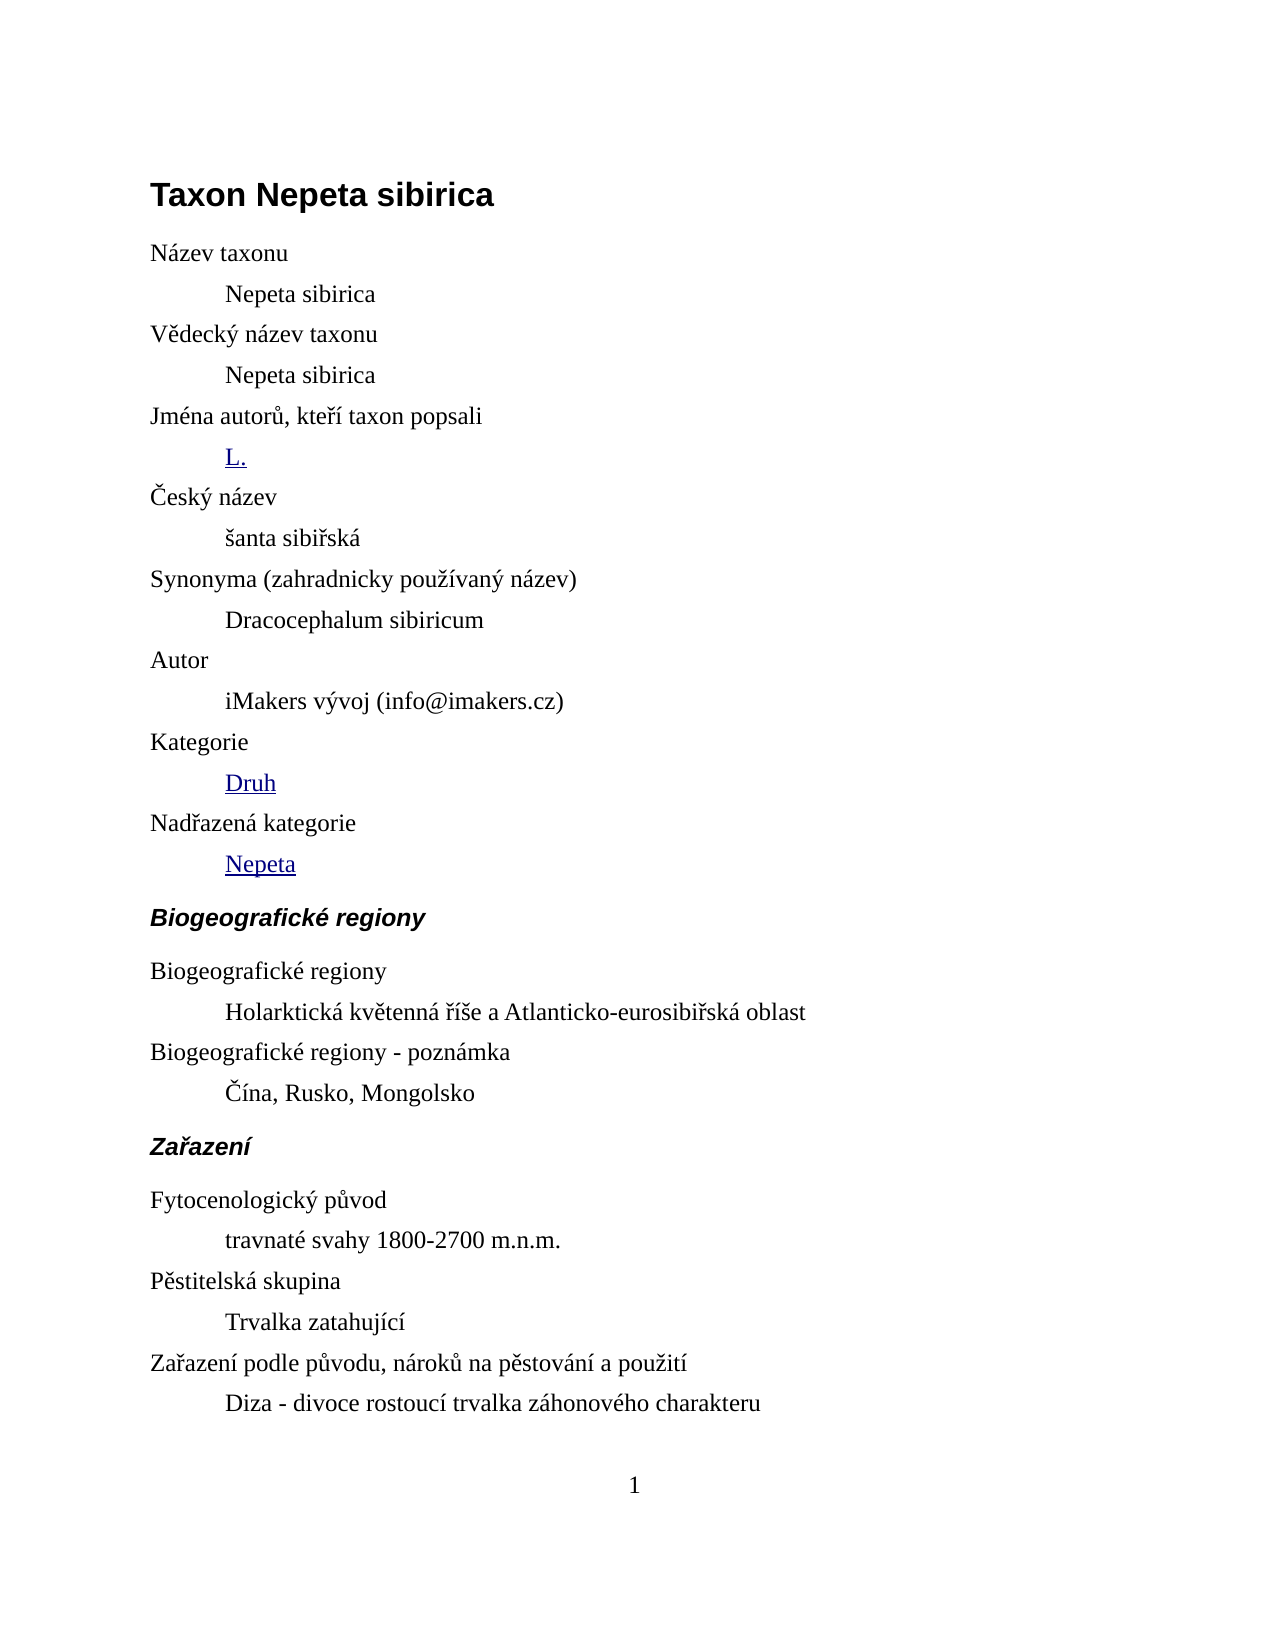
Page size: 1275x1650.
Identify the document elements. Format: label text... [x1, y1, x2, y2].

text Nepeta sibirica [225, 360, 1125, 389]
text Český název [150, 482, 1125, 511]
text Nadřazená kategorie [150, 808, 1125, 837]
text Druh [225, 768, 1125, 796]
text Diza - divoce rostoucí trvalka záhonového charakteru [225, 1388, 1125, 1417]
text Trvalka zatahující [225, 1307, 1125, 1336]
subtitle Zařazení [150, 1132, 1125, 1160]
text Dracocephalum sibiricum [225, 605, 1125, 633]
text Zařazení podle původu, nároků na pěstování a použití [150, 1348, 1125, 1376]
text Autor [150, 645, 1125, 674]
text Kategorie [150, 727, 1125, 756]
text Fytocenologický původ [150, 1185, 1125, 1213]
text Čína, Rusko, Mongolsko [225, 1078, 1125, 1107]
text L. [225, 442, 1125, 471]
text Pěstitelská skupina [150, 1266, 1125, 1295]
text šanta sibiřská [225, 523, 1125, 552]
text Vědecký název taxonu [150, 319, 1125, 348]
subtitle Biogeografické regiony [150, 903, 1125, 931]
text Biogeografické regiony [150, 956, 1125, 984]
text Biogeografické regiony - poznámka [150, 1037, 1125, 1066]
text iMakers vývoj (info@imakers.cz) [225, 686, 1125, 715]
text Holarktická květenná říše a Atlanticko-eurosibiřská oblast [225, 997, 1125, 1025]
text Název taxonu [150, 238, 1125, 267]
text travnaté svahy 1800-2700 m.n.m. [225, 1226, 1125, 1254]
text Nepeta sibirica [225, 279, 1125, 308]
subtitle Taxon Nepeta sibirica [150, 175, 1125, 214]
text Nepeta [225, 849, 1125, 878]
text Synonyma (zahradnicky používaný název) [150, 564, 1125, 593]
text Jména autorů, kteří taxon popsali [150, 401, 1125, 430]
